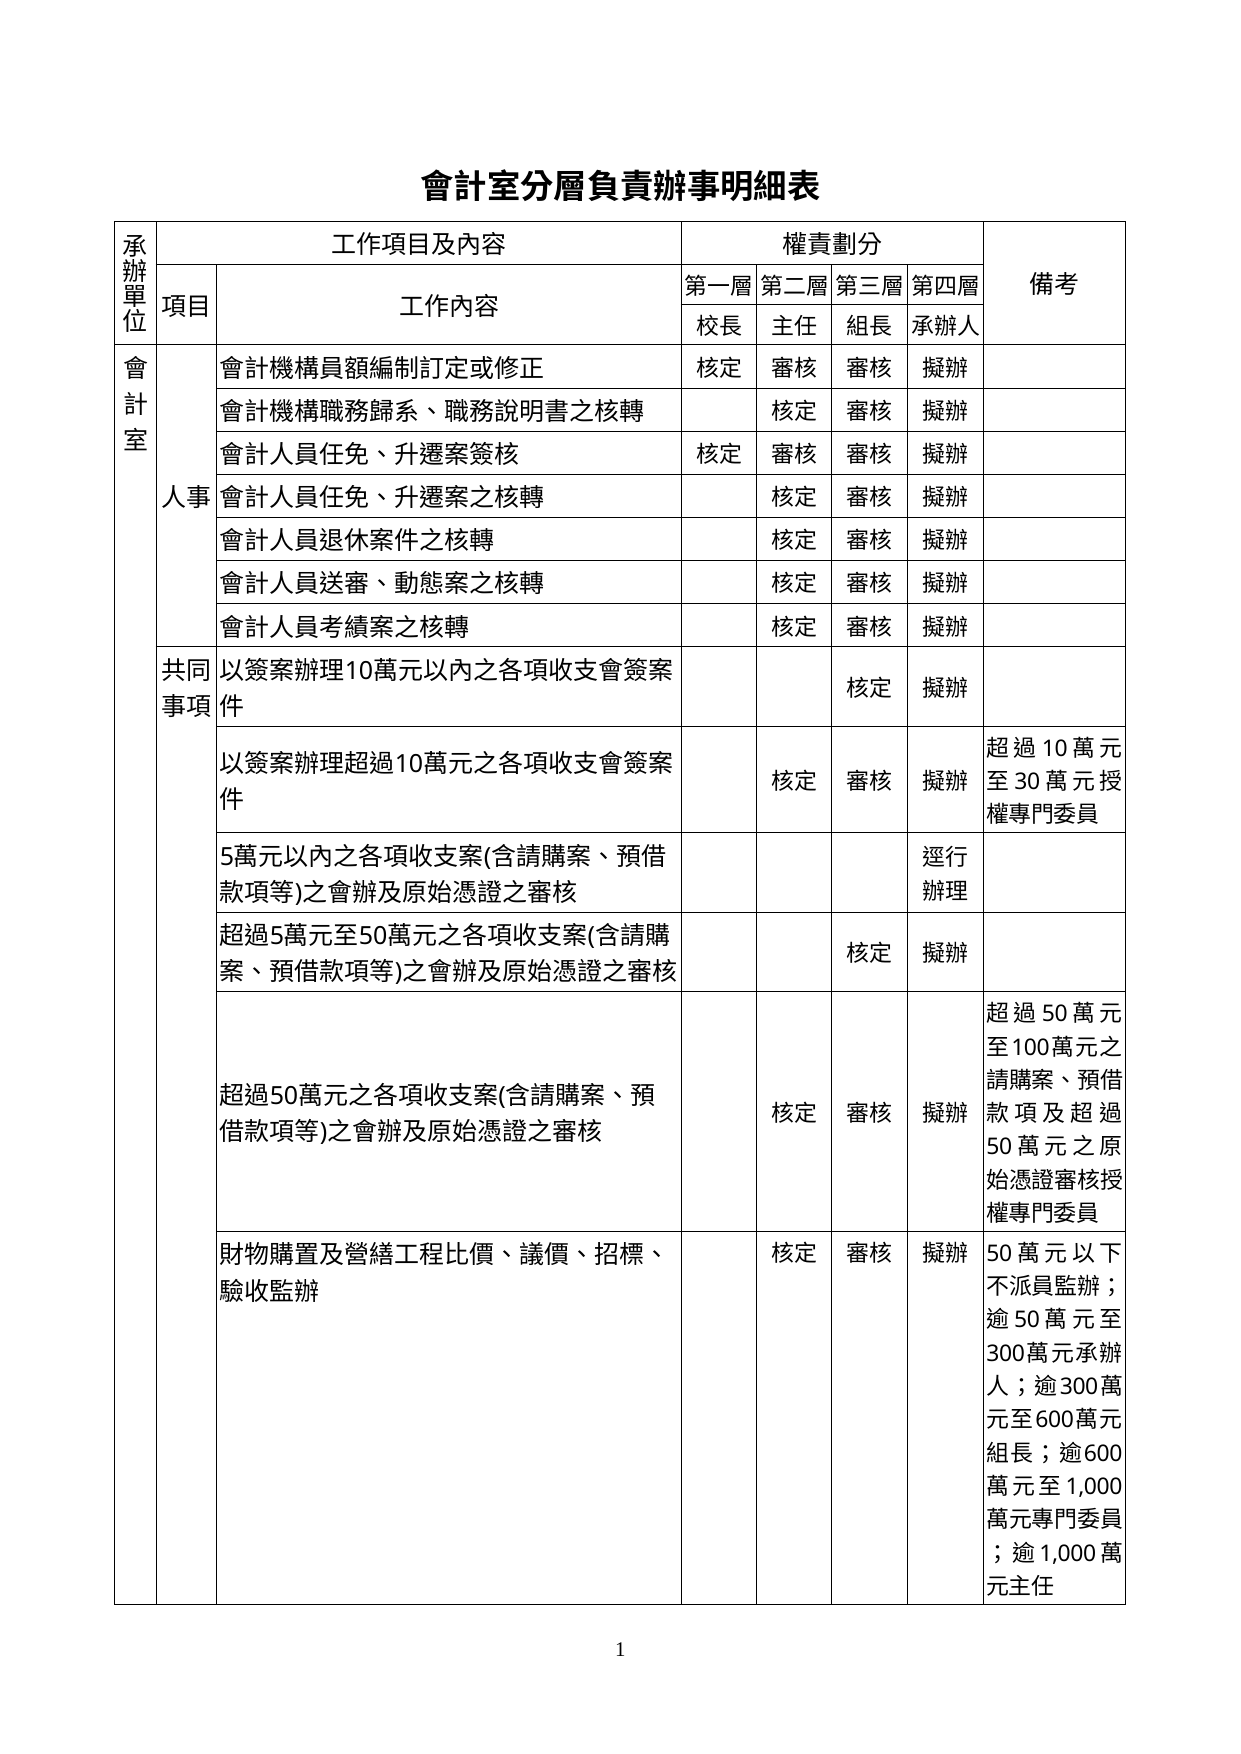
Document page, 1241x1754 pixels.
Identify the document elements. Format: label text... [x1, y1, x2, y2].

table_cell 審核 [757, 432, 831, 474]
table_cell 核定 [757, 727, 831, 832]
table_cell 擬辦 [908, 345, 983, 387]
table_cell 超過50萬元至100萬元之請購案、預借款項及超過50萬元之原始憑證審核授權專門委員 [984, 992, 1125, 1231]
table_cell [682, 1232, 756, 1604]
table_cell 擬辦 [908, 647, 983, 726]
table_cell 核定 [682, 432, 756, 474]
table_cell 財物購置及營繕工程比價、議價、招標、驗收監辦 [217, 1232, 681, 1604]
table_cell 擬辦 [908, 432, 983, 474]
subtitle 會計室分層負責辦事明細表 [118, 160, 1122, 208]
table_cell 會計機構員額編制訂定或修正 [217, 345, 681, 387]
table_cell 50萬元以下不派員監辦；逾50萬元至300萬元承辦人；逾300萬元至600萬元組長；逾600萬元至1,000萬元專門委員；逾1,000萬元主任 [984, 1232, 1125, 1604]
table_cell 擬辦 [908, 389, 983, 431]
table_cell [984, 345, 1125, 387]
table_header 承辦單位 [115, 222, 156, 344]
table_cell [682, 561, 756, 603]
table_cell [984, 475, 1125, 517]
table_cell [682, 833, 756, 912]
table_cell [984, 647, 1125, 726]
table_cell [757, 913, 831, 991]
table_cell 會計人員任免、升遷案簽核 [217, 432, 681, 474]
table_cell 會計人員任免、升遷案之核轉 [217, 475, 681, 517]
table_cell 主任 [757, 305, 831, 344]
table_cell 超過10萬元至30萬元授權專門委員 [984, 727, 1125, 832]
table_cell 核定 [757, 1232, 831, 1604]
table_cell 核定 [757, 604, 831, 646]
table_cell 核定 [757, 518, 831, 560]
table_cell [682, 913, 756, 991]
table_header 工作項目及內容 [157, 222, 681, 264]
table_cell 審核 [832, 432, 907, 474]
table_cell 審核 [832, 389, 907, 431]
table_cell 審核 [757, 345, 831, 387]
table_cell 工作內容 [217, 265, 681, 344]
table_cell 會計室 [115, 345, 156, 1604]
table_cell 會計機構職務歸系、職務說明書之核轉 [217, 389, 681, 431]
table_header 備考 [984, 222, 1125, 344]
table_cell [682, 475, 756, 517]
table_cell 核定 [757, 992, 831, 1231]
table_cell 第二層 [757, 265, 831, 304]
table_cell [682, 518, 756, 560]
table_cell 審核 [832, 992, 907, 1231]
table_cell [682, 727, 756, 832]
table_cell [984, 913, 1125, 991]
table_cell [984, 518, 1125, 560]
table_cell 審核 [832, 475, 907, 517]
table_cell 擬辦 [908, 561, 983, 603]
table_header 權責劃分 [682, 222, 983, 264]
table_cell [682, 389, 756, 431]
table_cell [984, 389, 1125, 431]
table_cell 核定 [757, 389, 831, 431]
table_cell 審核 [832, 604, 907, 646]
table_cell 承辦人 [908, 305, 983, 344]
table_cell 組長 [832, 305, 907, 344]
table_cell 以簽案辦理10萬元以內之各項收支會簽案件 [217, 647, 681, 726]
table_cell [832, 833, 907, 912]
table_cell 審核 [832, 518, 907, 560]
table_cell 第一層 [682, 265, 756, 304]
table_cell 擬辦 [908, 727, 983, 832]
table_cell 擬辦 [908, 604, 983, 646]
table_cell 第三層 [832, 265, 907, 304]
table_cell 超過50萬元之各項收支案(含請購案、預借款項等)之會辦及原始憑證之審核 [217, 992, 681, 1231]
table_cell 會計人員退休案件之核轉 [217, 518, 681, 560]
table_cell 審核 [832, 345, 907, 387]
table_cell 第四層 [908, 265, 983, 304]
table_cell 以簽案辦理超過10萬元之各項收支會簽案件 [217, 727, 681, 832]
table_cell [757, 647, 831, 726]
table_cell 核定 [757, 475, 831, 517]
table_cell 共同事項 [157, 647, 216, 1604]
table_cell 5萬元以內之各項收支案(含請購案、預借款項等)之會辦及原始憑證之審核 [217, 833, 681, 912]
table_cell 人事 [157, 345, 216, 646]
table_cell 核定 [757, 561, 831, 603]
table_cell 擬辦 [908, 518, 983, 560]
table_cell 逕行 辦理 [908, 833, 983, 912]
table_cell [984, 833, 1125, 912]
table_cell 會計人員送審、動態案之核轉 [217, 561, 681, 603]
table_cell 審核 [832, 1232, 907, 1604]
table_cell 核定 [832, 647, 907, 726]
table_cell [682, 604, 756, 646]
table_cell 擬辦 [908, 992, 983, 1231]
table_cell [984, 561, 1125, 603]
table_cell [682, 992, 756, 1231]
table_cell [984, 604, 1125, 646]
table_cell 擬辦 [908, 475, 983, 517]
table_cell 校長 [682, 305, 756, 344]
table_cell [682, 647, 756, 726]
table_cell 審核 [832, 727, 907, 832]
table_cell [984, 432, 1125, 474]
table_cell 擬辦 [908, 913, 983, 991]
table_cell 擬辦 [908, 1232, 983, 1604]
table_cell 會計人員考績案之核轉 [217, 604, 681, 646]
table_cell 項目 [157, 265, 216, 344]
table_cell 核定 [682, 345, 756, 387]
table_cell 審核 [832, 561, 907, 603]
table_cell [757, 833, 831, 912]
table_cell 超過5萬元至50萬元之各項收支案(含請購案、預借款項等)之會辦及原始憑證之審核 [217, 913, 681, 991]
table_cell 核定 [832, 913, 907, 991]
